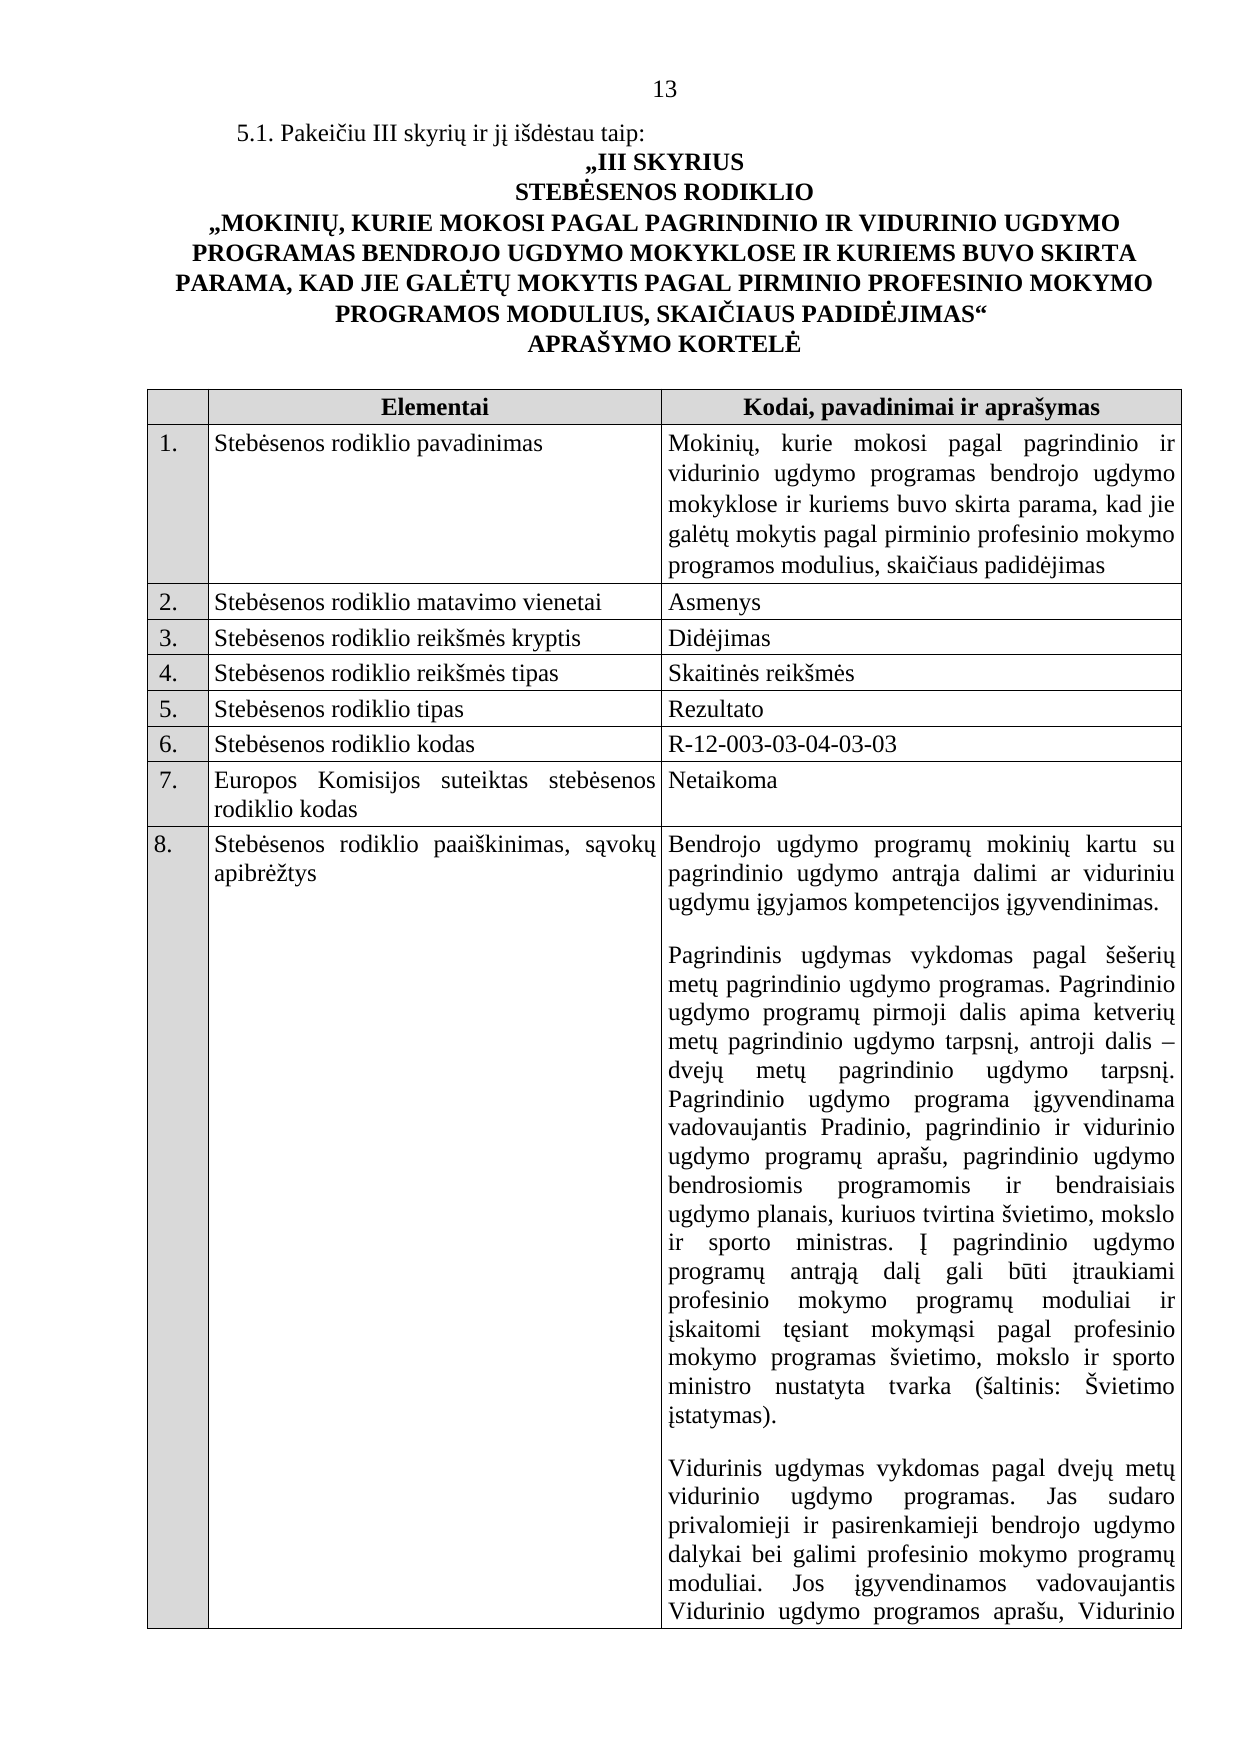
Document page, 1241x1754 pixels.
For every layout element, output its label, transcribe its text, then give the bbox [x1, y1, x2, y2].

table_header Elementai [209, 390, 661, 424]
subtitle „III SKYRIUS [148, 147, 1181, 176]
table_cell R-12-003-03-04-03-03 [662, 727, 1181, 761]
table_cell Stebėsenos rodiklio pavadinimas [209, 425, 661, 583]
subtitle „MOKINIŲ, KURIE MOKOSI PAGAL PAGRINDINIO IR VIDURINIO UGDYMO PROGRAMAS BENDROJO UGDYMO MOKYKLOSE IR KURIEMS BUVO SKIRTA PARAMA, KAD JIE GALĖTŲ MOKYTIS PAGAL PIRMINIO PROFESINIO MOKYMO PROGRAMOS MODULIUS, SKAIČIAUS PADIDĖJIMAS“ [148, 208, 1181, 328]
table_cell 1. [148, 425, 208, 583]
table_cell Stebėsenos rodiklio kodas [209, 727, 661, 761]
table_cell Rezultato [662, 691, 1181, 726]
table_cell Stebėsenos rodiklio reikšmės kryptis [209, 620, 661, 654]
table_cell Bendrojo ugdymo programų mokinių kartu su pagrindinio ugdymo antrąja dalimi ar viduriniu ugdymu įgyjamos kompetencijos įgyvendinimas. Pagrindinis ugdymas vykdomas pagal šešerių metų pagrindinio ugdymo programas. Pagrindinio ugdymo programų pirmoji dalis apima ketverių metų pagrindinio ugdymo tarpsnį, antroji dalis – dvejų metų pagrindinio ugdymo tarpsnį. Pagrindinio ugdymo programa įgyvendinama vadovaujantis Pradinio, pagrindinio ir vidurinio ugdymo programų aprašu, pagrindinio ugdymo bendrosiomis programomis ir bendraisiais ugdymo planais, kuriuos tvirtina švietimo, mokslo ir sporto ministras. Į pagrindinio ugdymo programų antrąją dalį gali būti įtraukiami profesinio mokymo programų moduliai ir įskaitomi tęsiant mokymąsi pagal profesinio mokymo programas švietimo, mokslo ir sporto ministro nustatyta tvarka (šaltinis: Švietimo įstatymas). Vidurinis ugdymas vykdomas pagal dvejų metų vidurinio ugdymo programas. Jas sudaro privalomieji ir pasirenkamieji bendrojo ugdymo dalykai bei galimi profesinio mokymo programų moduliai. Jos įgyvendinamos vadovaujantis Vidurinio ugdymo programos aprašu, Vidurinio [662, 827, 1181, 1628]
table_cell Didėjimas [662, 620, 1181, 654]
table_cell Stebėsenos rodiklio reikšmės tipas [209, 655, 661, 690]
subtitle Stebėsenos rodiklio [148, 177, 1181, 206]
table_cell 8. [148, 827, 208, 1628]
table_cell Asmenys [662, 584, 1181, 619]
table_cell Mokinių, kurie mokosi pagal pagrindinio ir vidurinio ugdymo programas bendrojo ugdymo mokyklose ir kuriems buvo skirta parama, kad jie galėtų mokytis pagal pirminio profesinio mokymo programos modulius, skaičiaus padidėjimas [662, 425, 1181, 583]
table_header Kodai, pavadinimai ir aprašymas [662, 390, 1181, 424]
subtitle aprašymo kortelė [148, 329, 1181, 358]
table_cell Stebėsenos rodiklio paaiškinimas, sąvokų apibrėžtys [209, 827, 661, 1628]
table_header [148, 390, 208, 424]
table_cell Europos Komisijos suteiktas stebėsenos rodiklio kodas [209, 762, 661, 826]
table_cell 3. [148, 620, 208, 654]
table_cell 6. [148, 727, 208, 761]
table_cell 2. [148, 584, 208, 619]
table_cell 7. [148, 762, 208, 826]
table_cell Stebėsenos rodiklio tipas [209, 691, 661, 726]
table_cell 4. [148, 655, 208, 690]
table_cell 5. [148, 691, 208, 726]
table_cell Stebėsenos rodiklio matavimo vienetai [209, 584, 661, 619]
table_cell Netaikoma [662, 762, 1181, 826]
text 5.1. Pakeičiu III skyrių ir jį išdėstau taip: [148, 118, 1181, 147]
table_cell Skaitinės reikšmės [662, 655, 1181, 690]
